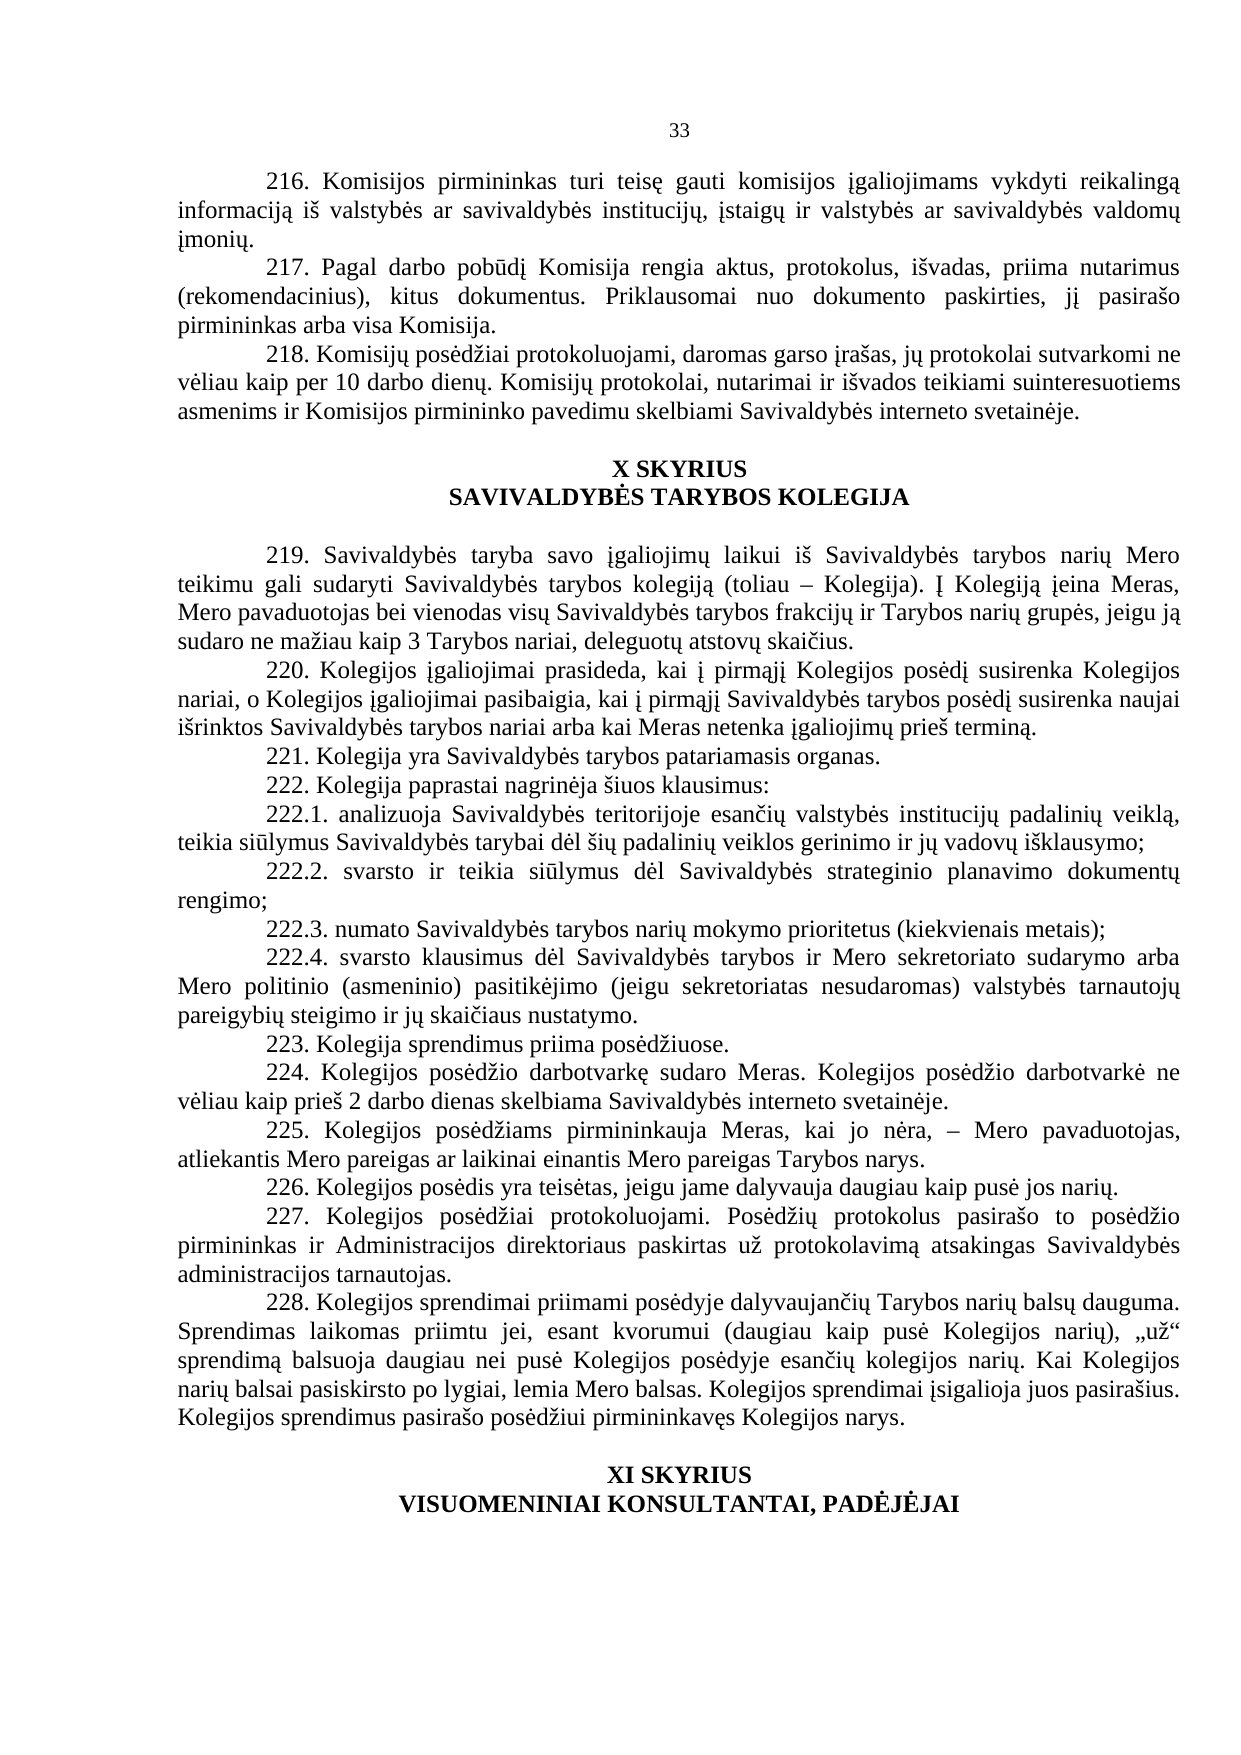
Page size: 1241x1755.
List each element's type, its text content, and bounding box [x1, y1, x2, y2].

text 223. Kolegija sprendimus priima posėdžiuose. [177, 1029, 1181, 1057]
text 224. Kolegijos posėdžio darbotvarkę sudaro Meras. Kolegijos posėdžio darbotvarkė ne vėliau kaip prieš 2 darbo dienas skelbiama Savivaldybės interneto svetainėje. [177, 1057, 1181, 1115]
text 226. Kolegijos posėdis yra teisėtas, jeigu jame dalyvauja daugiau kaip pusė jos narių. [177, 1172, 1181, 1201]
text 227. Kolegijos posėdžiai protokoluojami. Posėdžių protokolus pasirašo to posėdžio pirmininkas ir Administracijos direktoriaus paskirtas už protokolavimą atsakingas Savivaldybės administracijos tarnautojas. [177, 1201, 1181, 1287]
text 222.4. svarsto klausimus dėl Savivaldybės tarybos ir Mero sekretoriato sudarymo arba Mero politinio (asmeninio) pasitikėjimo (jeigu sekretoriatas nesudaromas) valstybės tarnautojų pareigybių steigimo ir jų skaičiaus nustatymo. [177, 942, 1181, 1029]
text 228. Kolegijos sprendimai priimami posėdyje dalyvaujančių Tarybos narių balsų dauguma. Sprendimas laikomas priimtu jei, esant kvorumui (daugiau kaip pusė Kolegijos narių), „už“ sprendimą balsuoja daugiau nei pusė Kolegijos posėdyje esančių kolegijos narių. Kai Kolegijos narių balsai pasiskirsto po lygiai, lemia Mero balsas. Kolegijos sprendimai įsigalioja juos pasirašius. Kolegijos sprendimus pasirašo posėdžiui pirmininkavęs Kolegijos narys. [177, 1287, 1181, 1431]
text 217. Pagal darbo pobūdį Komisija rengia aktus, protokolus, išvadas, priima nutarimus (rekomendacinius), kitus dokumentus. Priklausomai nuo dokumento paskirties, jį pasirašo pirmininkas arba visa Komisija. [177, 252, 1181, 339]
text 222. Kolegija paprastai nagrinėja šiuos klausimus: [177, 770, 1181, 799]
text 225. Kolegijos posėdžiams pirmininkauja Meras, kai jo nėra, – Mero pavaduotojas, atliekantis Mero pareigas ar laikinai einantis Mero pareigas Tarybos narys. [177, 1115, 1181, 1172]
text 216. Komisijos pirmininkas turi teisę gauti komisijos įgaliojimams vykdyti reikalingą informaciją iš valstybės ar savivaldybės institucijų, įstaigų ir valstybės ar savivaldybės valdomų įmonių. [177, 166, 1181, 252]
text 222.3. numato Savivaldybės tarybos narių mokymo prioritetus (kiekvienais metais); [177, 914, 1181, 942]
text 222.2. svarsto ir teikia siūlymus dėl Savivaldybės strateginio planavimo dokumentų rengimo; [177, 856, 1181, 914]
text VISUOMENINIAI KONSULTANTAI, PADĖJĖJAI [177, 1489, 1181, 1517]
text SAVIVALDYBĖS TARYBOS KOLEGIJA [177, 482, 1181, 511]
text 218. Komisijų posėdžiai protokoluojami, daromas garso įrašas, jų protokolai sutvarkomi ne vėliau kaip per 10 darbo dienų. Komisijų protokolai, nutarimai ir išvados teikiami suinteresuotiems asmenims ir Komisijos pirmininko pavedimu skelbiami Savivaldybės interneto svetainėje. [177, 339, 1181, 425]
text 219. Savivaldybės taryba savo įgaliojimų laikui iš Savivaldybės tarybos narių Mero teikimu gali sudaryti Savivaldybės tarybos kolegiją (toliau – Kolegija). Į Kolegiją įeina Meras, Mero pavaduotojas bei vienodas visų Savivaldybės tarybos frakcijų ir Tarybos narių grupės, jeigu ją sudaro ne mažiau kaip 3 Tarybos nariai, deleguotų atstovų skaičius. [177, 540, 1181, 655]
text 221. Kolegija yra Savivaldybės tarybos patariamasis organas. [177, 741, 1181, 770]
text X SKYRIUS [177, 454, 1181, 482]
text 220. Kolegijos įgaliojimai prasideda, kai į pirmąjį Kolegijos posėdį susirenka Kolegijos nariai, o Kolegijos įgaliojimai pasibaigia, kai į pirmąjį Savivaldybės tarybos posėdį susirenka naujai išrinktos Savivaldybės tarybos nariai arba kai Meras netenka įgaliojimų prieš terminą. [177, 655, 1181, 741]
text 222.1. analizuoja Savivaldybės teritorijoje esančių valstybės institucijų padalinių veiklą, teikia siūlymus Savivaldybės tarybai dėl šių padalinių veiklos gerinimo ir jų vadovų išklausymo; [177, 799, 1181, 856]
text XI SKYRIUS [177, 1460, 1181, 1489]
